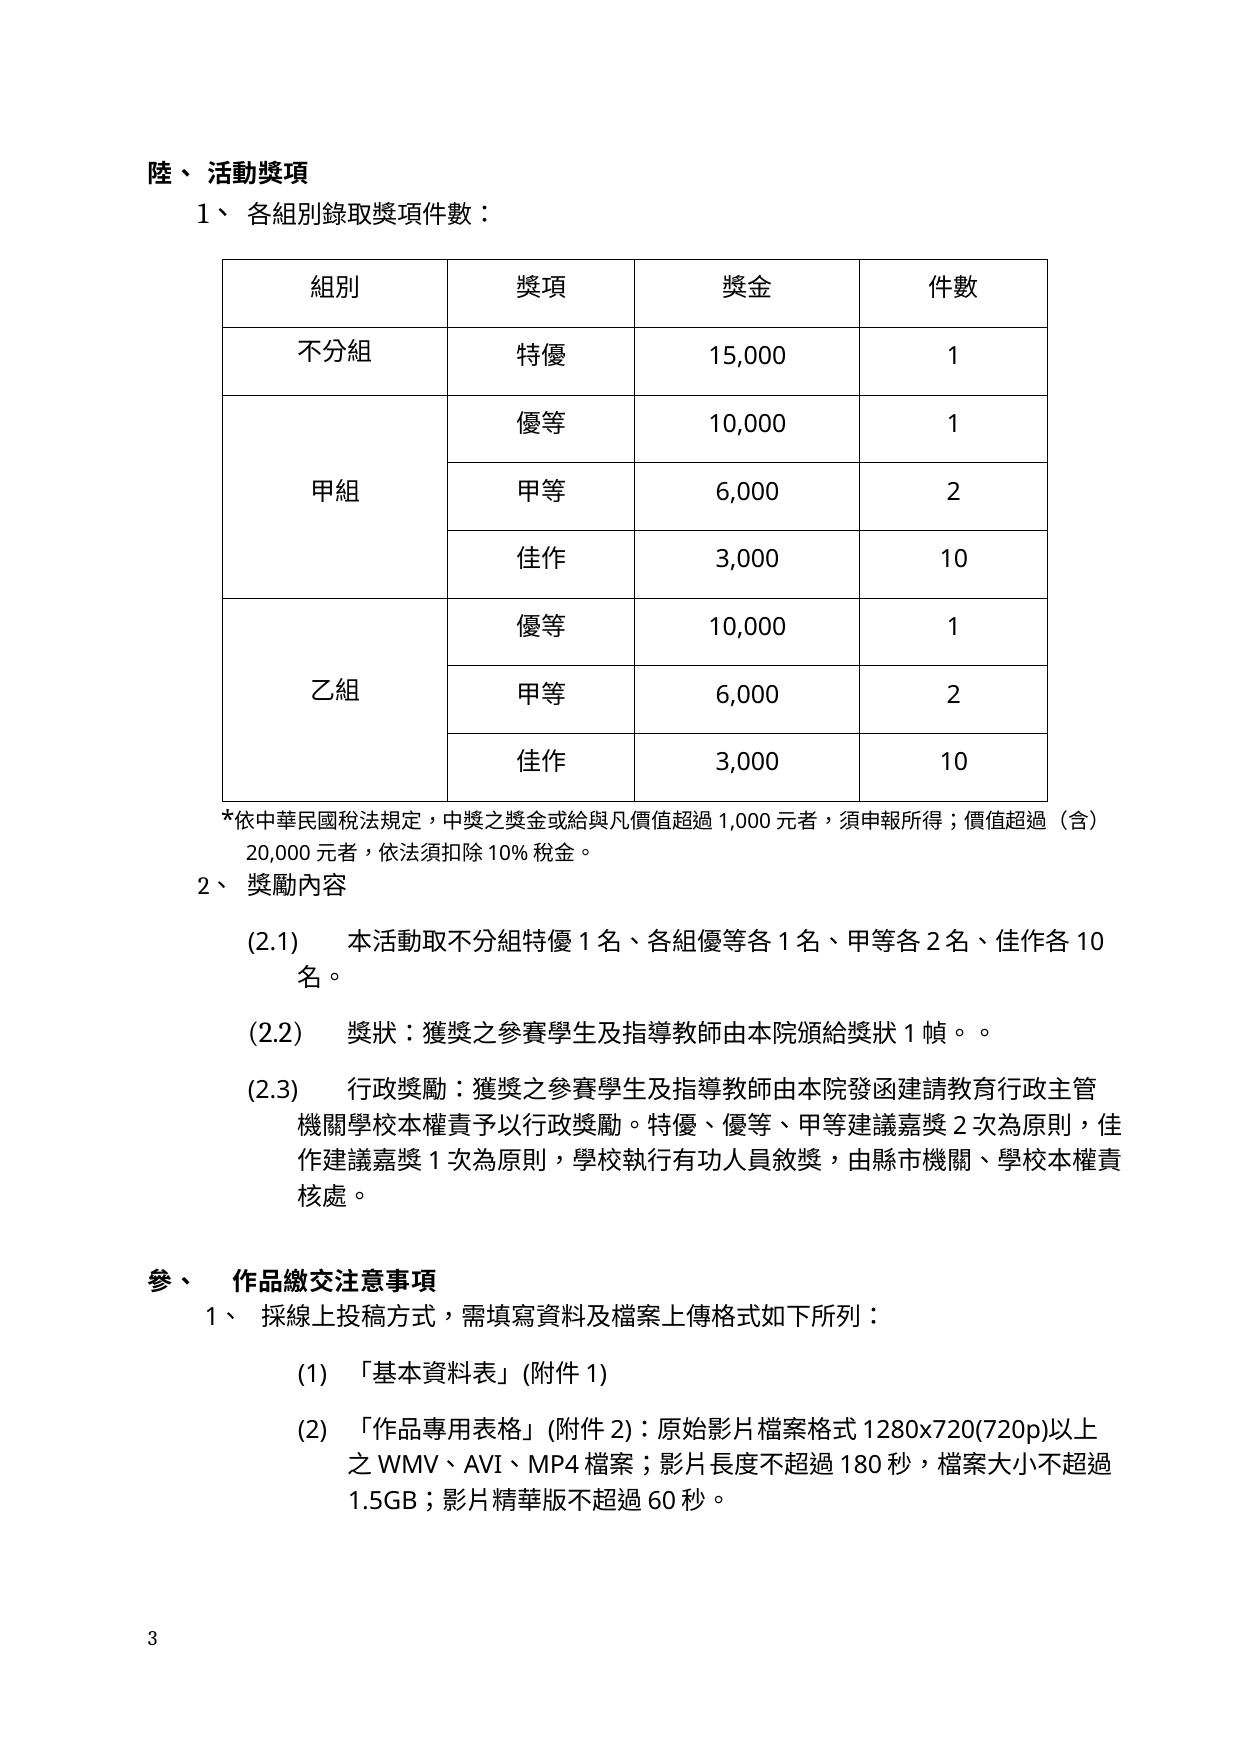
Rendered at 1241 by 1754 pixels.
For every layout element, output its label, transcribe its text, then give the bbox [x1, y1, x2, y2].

table_cell 優等 [448, 396, 634, 462]
table_cell 佳作 [448, 734, 634, 801]
table_cell 6,000 [635, 463, 859, 530]
table_header 件數 [860, 260, 1047, 327]
table_cell 10,000 [635, 396, 859, 462]
list 採線上投稿方式，需填寫資料及檔案上傳格式如下所列： [204, 1297, 1122, 1333]
table_cell 3,000 [635, 734, 859, 801]
table_cell 1 [860, 396, 1047, 462]
table_cell 乙組 [223, 599, 447, 801]
subtitle 作品繳交注意事項 [148, 1262, 1122, 1297]
table_cell 不分組 [223, 328, 447, 394]
list 「作品專用表格」(附件2)：原始影片檔案格式1280x720(720p)以上之WMV、AVI、MP4檔案；影片長度不超過180秒，檔案大小不超過1.5GB；影片精華版不超過60秒。 [298, 1410, 1122, 1516]
table_cell 2 [860, 463, 1047, 530]
list 獎狀：獲獎之參賽學生及指導教師由本院頒給獎狀1幀。。 [248, 1014, 1122, 1049]
list 獎勵內容 [198, 866, 1122, 902]
table_cell 10 [860, 531, 1047, 598]
list 「基本資料表」(附件1) [298, 1354, 1122, 1389]
table_cell 佳作 [448, 531, 634, 598]
table_cell 10,000 [635, 599, 859, 665]
table_cell 2 [860, 666, 1047, 733]
table_cell 特優 [448, 328, 634, 394]
table_cell 15,000 [635, 328, 859, 394]
subtitle 活動獎項 [148, 153, 1122, 190]
table_cell 1 [860, 328, 1047, 394]
table_header 獎項 [448, 260, 634, 327]
table_cell 優等 [448, 599, 634, 665]
table_cell 1 [860, 599, 1047, 665]
table_header 獎金 [635, 260, 859, 327]
text *依中華民國稅法規定，中獎之獎金或給與凡價值超過1,000 元者，須申報所得；價值超過（含） 20,000 元者，依法須扣除10% 稅金。 [221, 802, 1122, 866]
table_cell 甲組 [223, 396, 447, 598]
table_cell 6,000 [635, 666, 859, 733]
table_cell 10 [860, 734, 1047, 801]
table_cell 甲等 [448, 666, 634, 733]
table_header 組別 [223, 260, 447, 327]
list 行政獎勵：獲獎之參賽學生及指導教師由本院發函建請教育行政主管機關學校本權責予以行政獎勵。特優、優等、甲等建議嘉獎2次為原則，佳作建議嘉獎1次為原則，學校執行有功人員敘獎，由縣市機關、學校本權責核處。 [248, 1070, 1122, 1212]
list 各組別錄取獎項件數： [198, 190, 1122, 232]
list 本活動取不分組特優1名、各組優等各1名、甲等各2名、佳作各10名。 [248, 922, 1122, 993]
table_cell 3,000 [635, 531, 859, 598]
table_cell 甲等 [448, 463, 634, 530]
